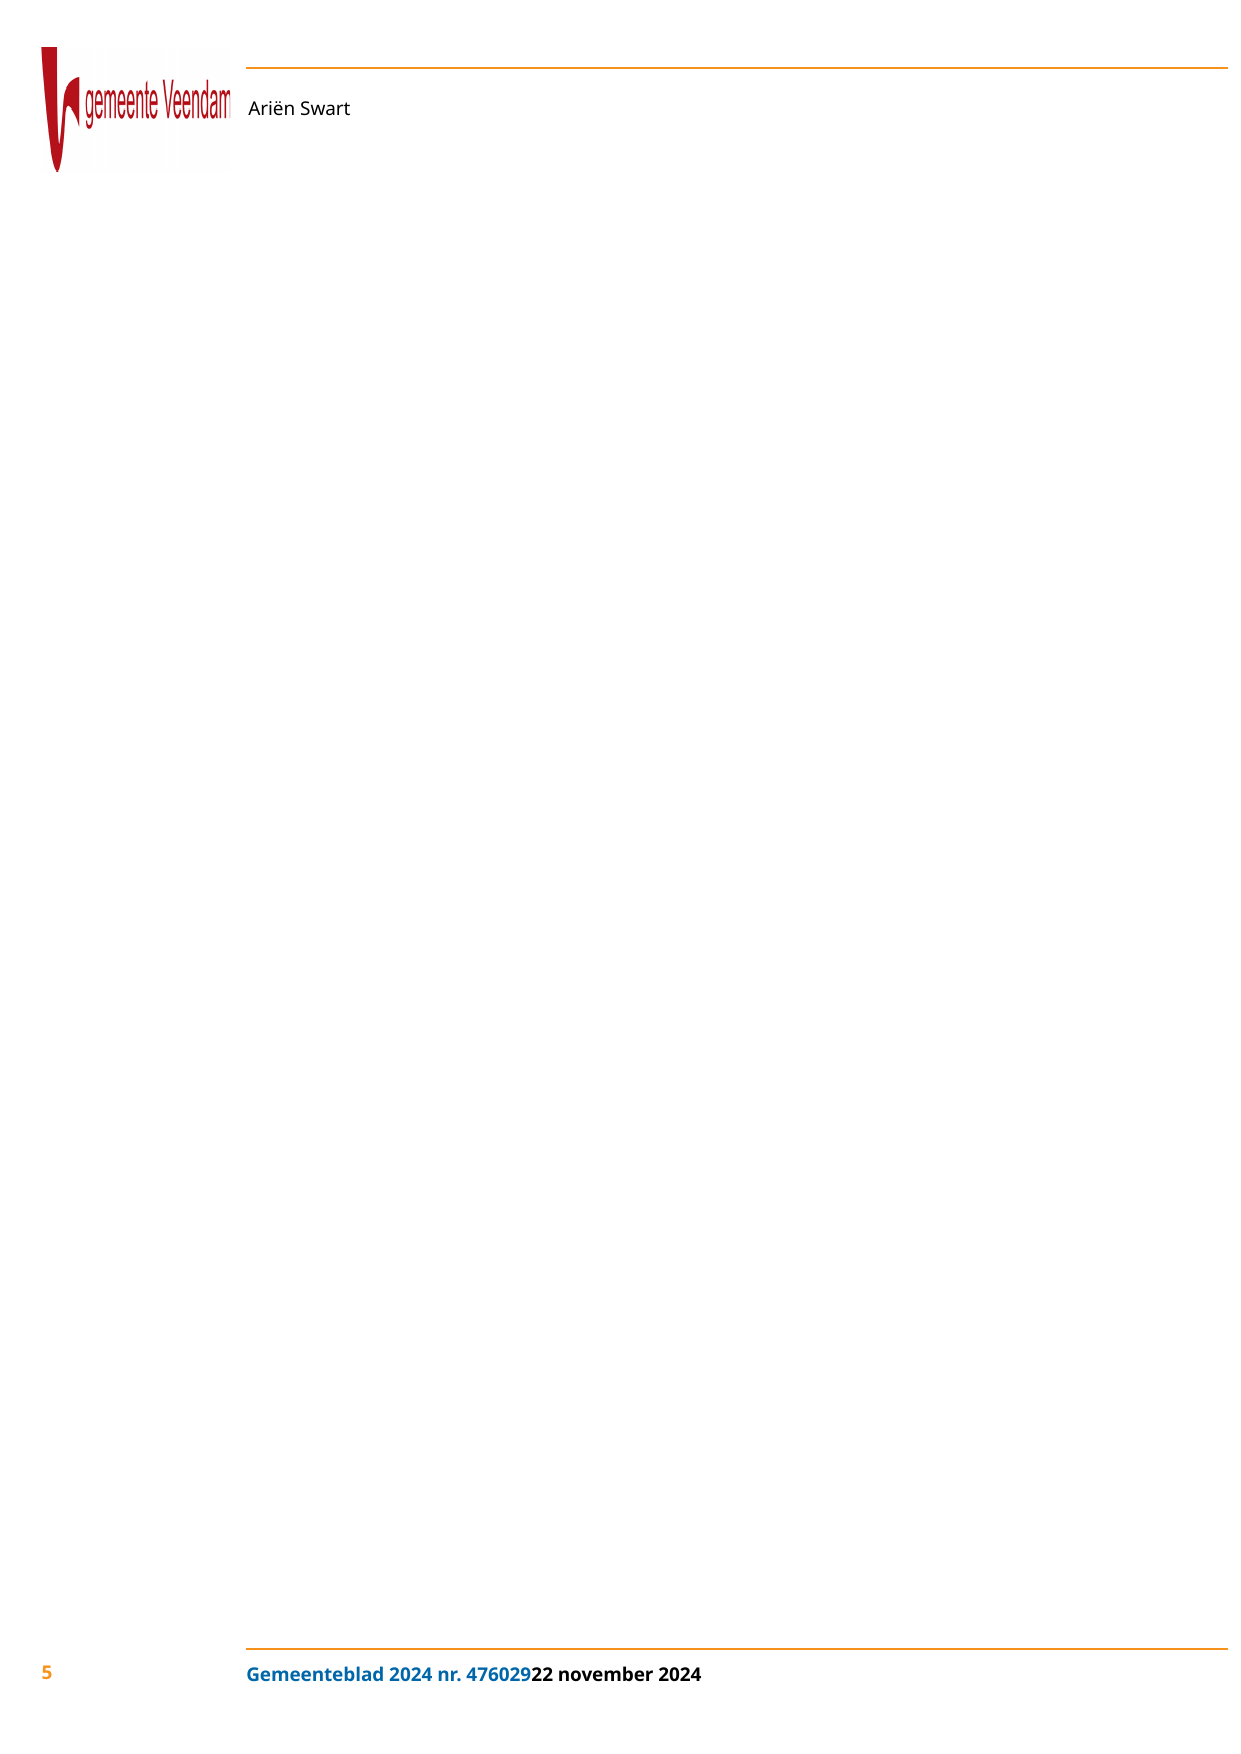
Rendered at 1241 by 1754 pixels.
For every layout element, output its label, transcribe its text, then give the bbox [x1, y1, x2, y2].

text Ariën Swart [248, 95, 1152, 121]
picture [41, 47, 231, 172]
